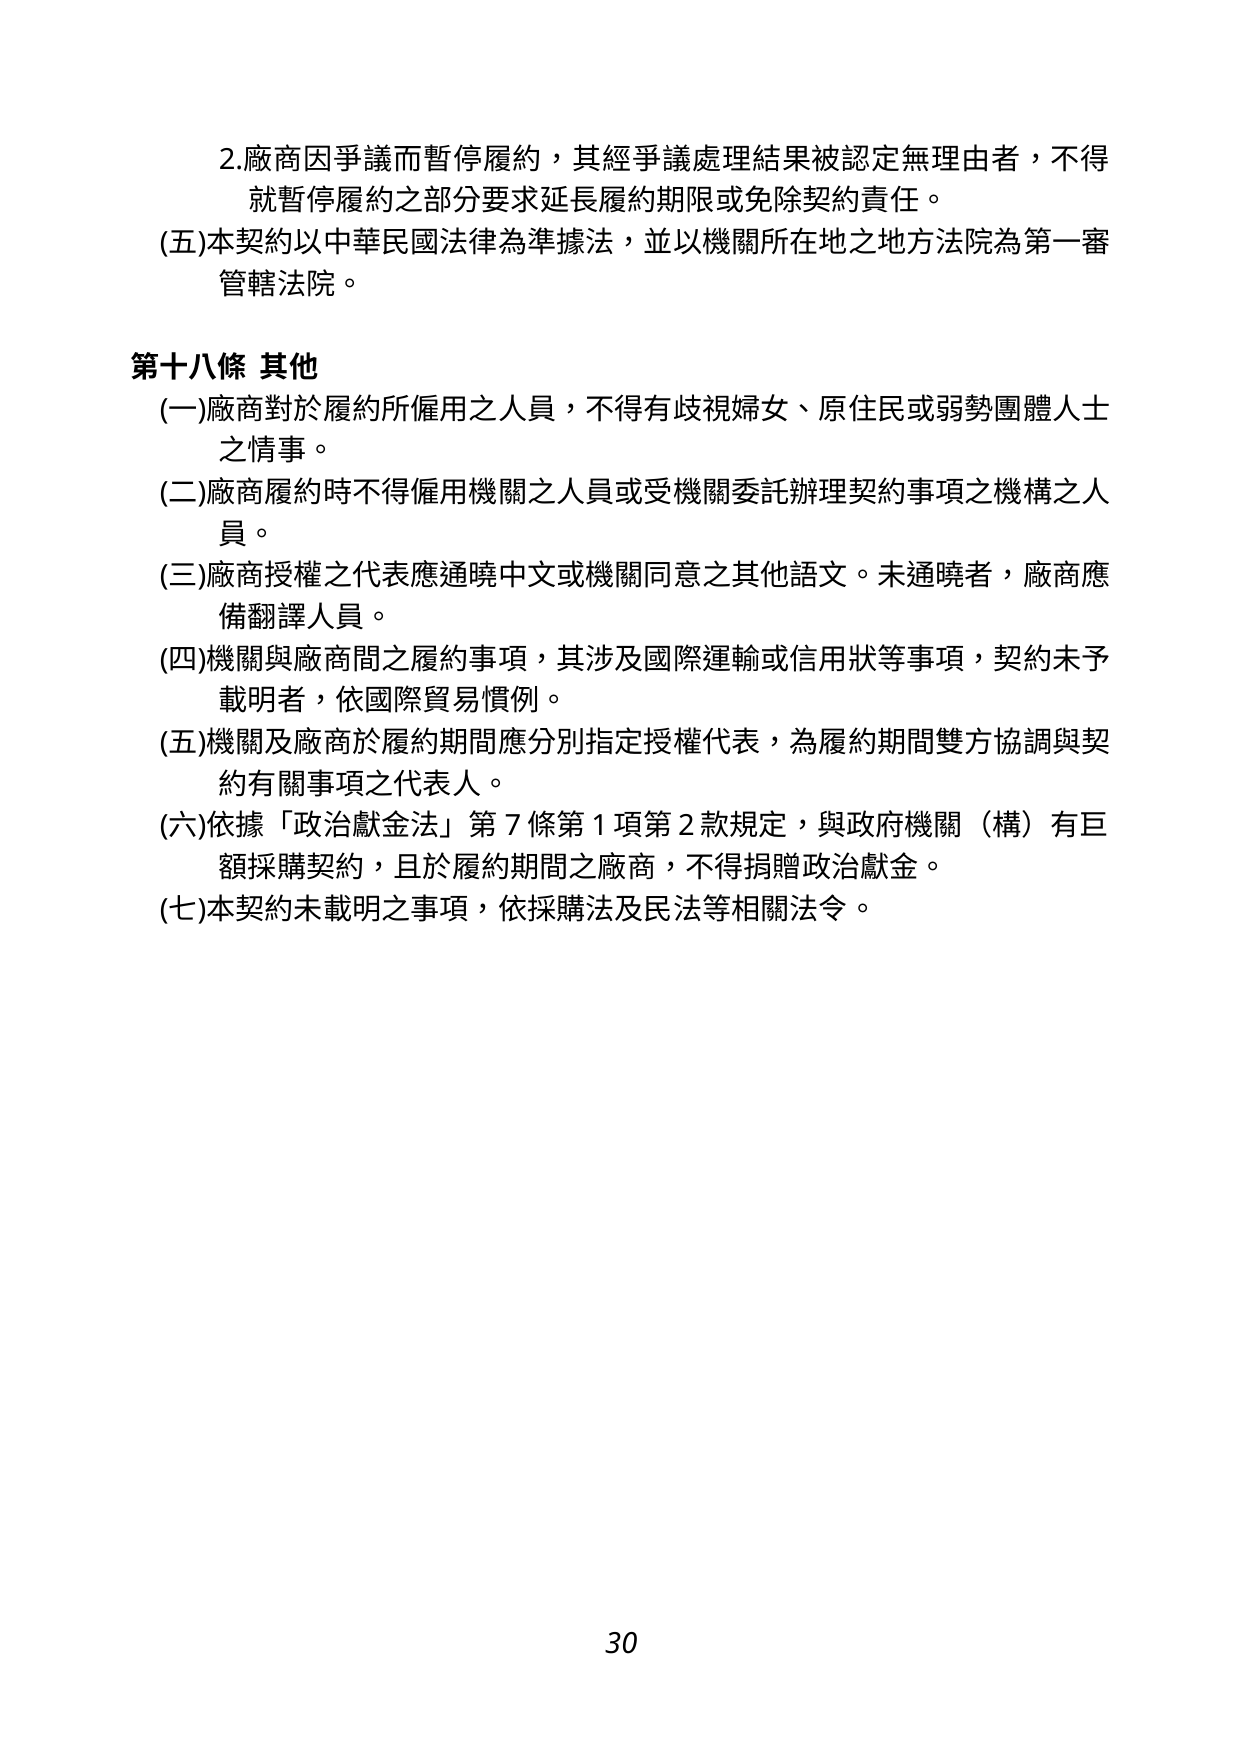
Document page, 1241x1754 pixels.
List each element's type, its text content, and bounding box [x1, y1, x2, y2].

text (一)廠商對於履約所僱用之人員，不得有歧視婦女、原住民或弱勢團體人士之情事。 [159, 386, 1110, 469]
text 2.廠商因爭議而暫停履約，其經爭議處理結果被認定無理由者，不得就暫停履約之部分要求延長履約期限或免除契約責任。 [218, 136, 1110, 219]
text (二)廠商履約時不得僱用機關之人員或受機關委託辦理契約事項之機構之人員。 [159, 469, 1110, 552]
text (五)本契約以中華民國法律為準據法，並以機關所在地之地方法院為第一審管轄法院。 [159, 219, 1110, 302]
text 第十八條 其他 [130, 344, 1110, 386]
text (七)本契約未載明之事項，依採購法及民法等相關法令。 [159, 886, 1110, 927]
text (三)廠商授權之代表應通曉中文或機關同意之其他語文。未通曉者，廠商應備翻譯人員。 [159, 552, 1110, 636]
text (四)機關與廠商間之履約事項，其涉及國際運輸或信用狀等事項，契約未予載明者，依國際貿易慣例。 [159, 636, 1110, 719]
text (六)依據「政治獻金法」第7條第1項第2款規定，與政府機關（構）有巨額採購契約，且於履約期間之廠商，不得捐贈政治獻金。 [159, 802, 1110, 886]
text (五)機關及廠商於履約期間應分別指定授權代表，為履約期間雙方協調與契約有關事項之代表人。 [159, 719, 1110, 802]
